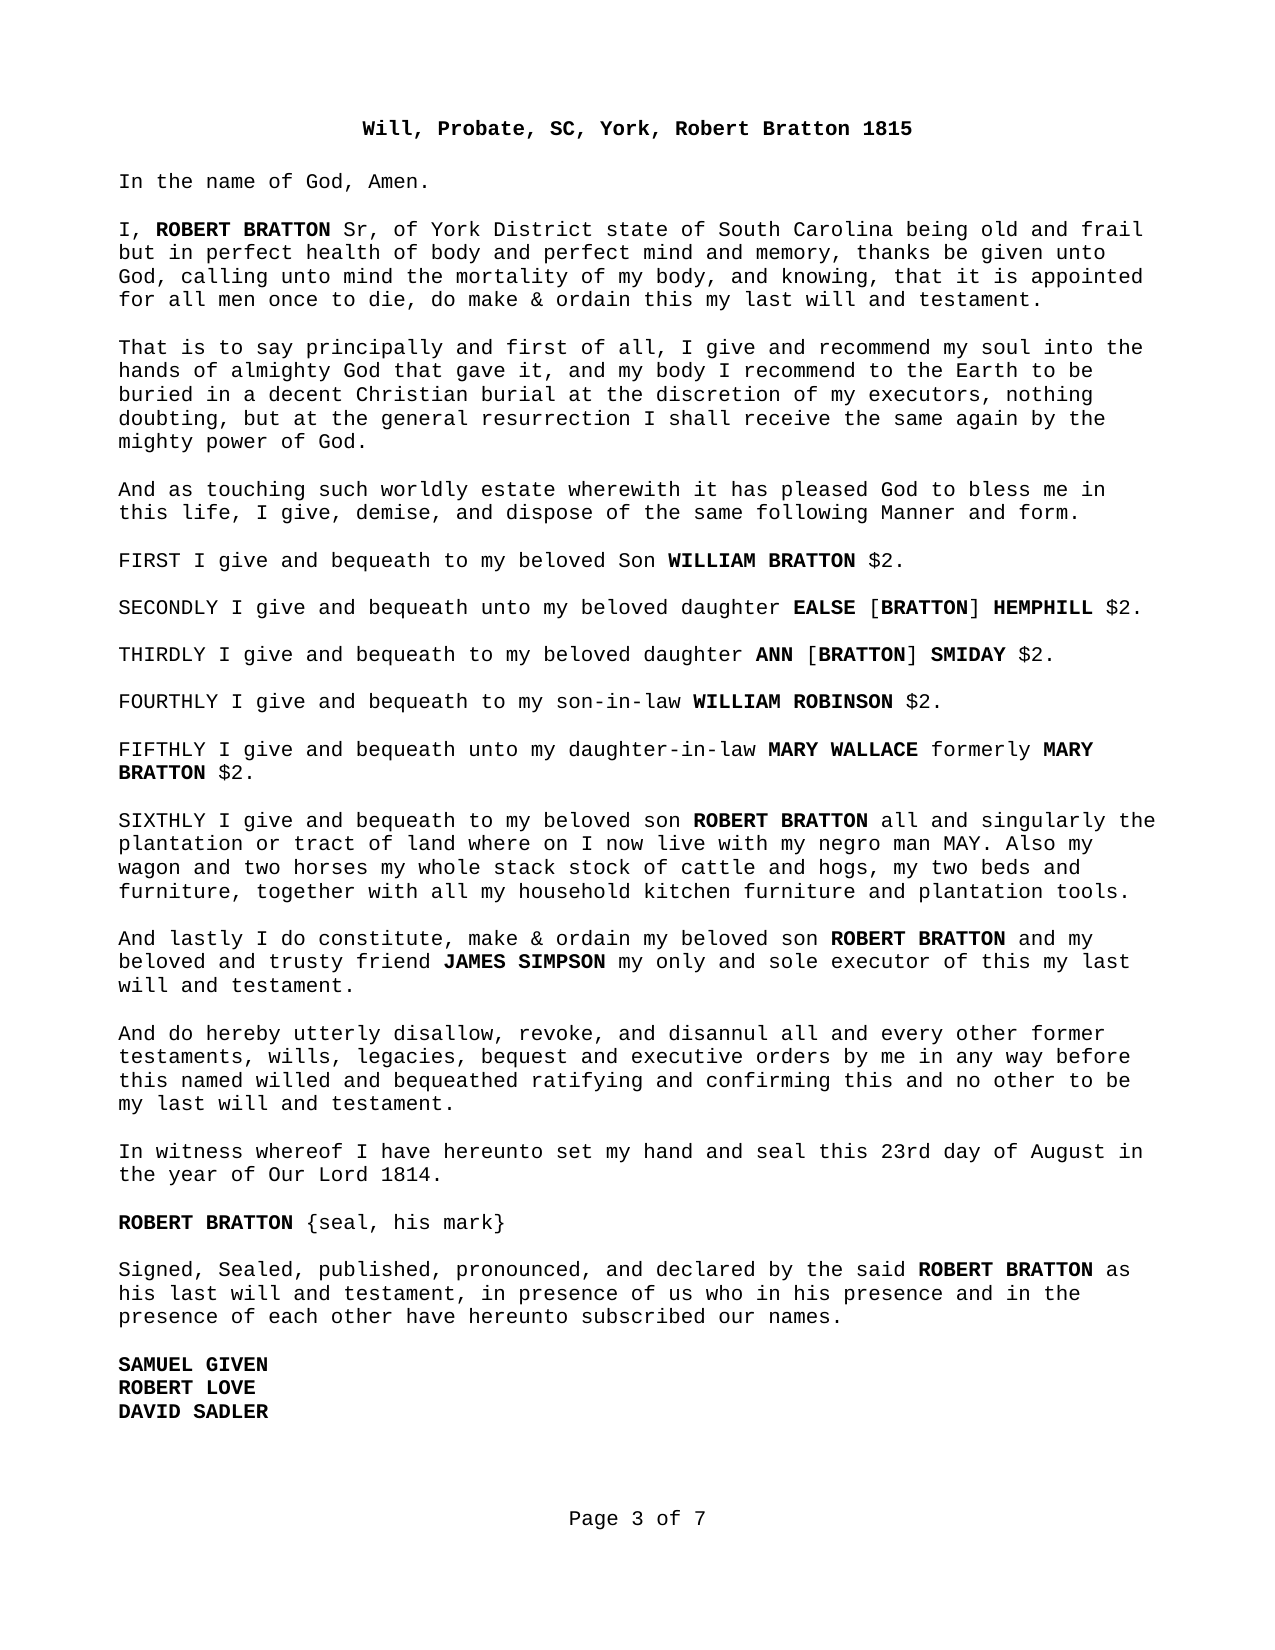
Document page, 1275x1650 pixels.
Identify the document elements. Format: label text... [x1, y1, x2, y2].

text In the name of God, Amen. [118, 171, 1157, 195]
text FOURTHLY I give and bequeath to my son-in-law William Robinson $2. [118, 691, 1157, 715]
text David Sadler [118, 1401, 1157, 1424]
text And as touching such worldly estate wherewith it has pleased God to bless me in this life, I give, demise, and dispose of the same following Manner and form. [118, 479, 1157, 526]
text Robert Bratton {seal, his mark} [118, 1212, 1157, 1235]
text I, Robert Bratton Sr, of York District state of South Carolina being old and frail but in perfect health of body and perfect mind and memory, thanks be given unto God, calling unto mind the mortality of my body, and knowing, that it is appointed for all men once to die, do make & ordain this my last will and testament. [118, 218, 1157, 313]
text First I give and bequeath to my beloved Son William Bratton $2. [118, 549, 1157, 573]
text Signed, Sealed, published, pronounced, and declared by the said Robert Bratton as his last will and testament, in presence of us who in his presence and in the presence of each other have hereunto subscribed our names. [118, 1259, 1157, 1330]
text In witness whereof I have hereunto set my hand and seal this 23rd day of August in the year of Our Lord 1814. [118, 1141, 1157, 1188]
text Samuel given [118, 1353, 1157, 1377]
text Secondly I give and bequeath unto my beloved daughter EALSE [BRATTON] Hemphill $2. [118, 597, 1157, 621]
text THIRDLY I give and bequeath to my beloved daughter Ann [BRATTON] smiday $2. [118, 644, 1157, 668]
text That is to say principally and first of all, I give and recommend my soul into the hands of almighty God that gave it, and my body I recommend to the Earth to be buried in a decent Christian burial at the discretion of my executors, nothing doubting, but at the general resurrection I shall receive the same again by the mighty power of God. [118, 337, 1157, 455]
text FIFTHLY I give and bequeath unto my daughter-in-law Mary Wallace formerly Mary BRATTON $2. [118, 739, 1157, 786]
text SIXTHLY I give and bequeath to my beloved son Robert Bratton all and singularly the plantation or tract of land where on I now live with my negro man May. Also my wagon and two horses my whole stack stock of cattle and hogs, my two beds and furniture, together with all my household kitchen furniture and plantation tools. [118, 810, 1157, 904]
text Robert love [118, 1377, 1157, 1401]
text And do hereby utterly disallow, revoke, and disannul all and every other former testaments, wills, legacies, bequest and executive orders by me in any way before this named willed and bequeathed ratifying and confirming this and no other to be my last will and testament. [118, 1022, 1157, 1117]
text And lastly I do constitute, make & ordain my beloved son Robert Bratton and my beloved and trusty friend James Simpson my only and sole executor of this my last will and testament. [118, 928, 1157, 999]
